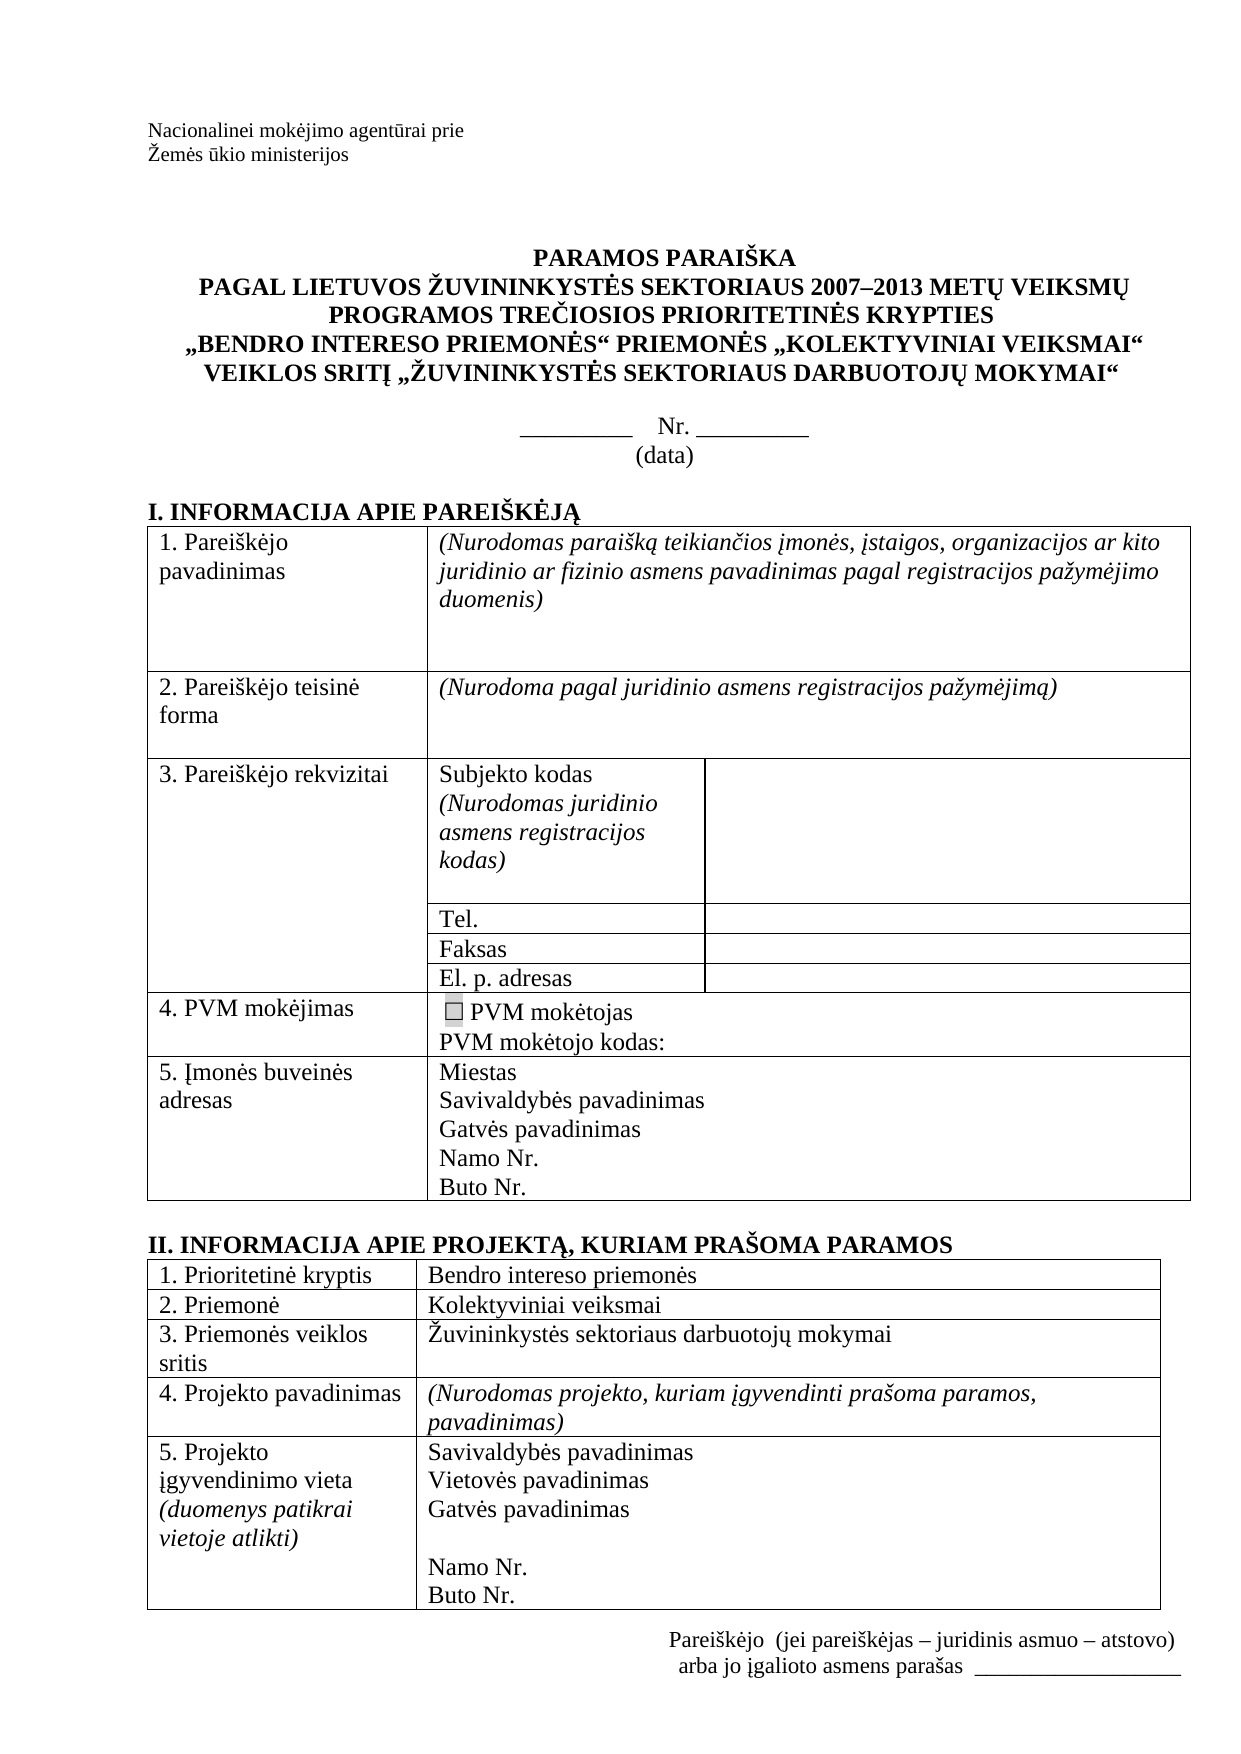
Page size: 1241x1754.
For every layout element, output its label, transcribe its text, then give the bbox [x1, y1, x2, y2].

table_cell Savivaldybės pavadinimas Vietovės pavadinimas Gatvės pavadinimas Namo Nr. Buto Nr. [417, 1437, 1160, 1609]
table_header (Nurodomas paraišką teikiančios įmonės, įstaigos, organizacijos ar kito juridinio ar fizinio asmens pavadinimas pagal registracijos pažymėjimo duomenis) [428, 527, 1190, 671]
table_cell [706, 904, 1190, 933]
table_cell Kolektyviniai veiksmai [417, 1290, 1160, 1318]
table_header 1. Pareiškėjo pavadinimas [148, 527, 427, 671]
table_cell □ PVM mokėtojas PVM mokėtojo kodas: [428, 993, 1190, 1056]
table_cell El. p. adresas [428, 964, 704, 992]
text _________ Nr. _________ [148, 411, 1181, 440]
text I. INFORMACIJA APIE PAREIŠKĖJĄ [148, 497, 1181, 526]
table_cell 4. Projekto pavadinimas [148, 1378, 416, 1436]
table_cell 5. Įmonės buveinės adresas [148, 1057, 427, 1200]
table_header 1. Prioritetinė kryptis [148, 1260, 416, 1289]
table_cell [706, 759, 1190, 903]
table_cell [706, 934, 1190, 962]
table_cell 3. Priemonės veiklos sritis [148, 1320, 416, 1377]
text (data) [148, 440, 1181, 468]
table_cell Žuvininkystės sektoriaus darbuotojų mokymai [417, 1320, 1160, 1377]
table_cell 4. PVM mokėjimas [148, 993, 427, 1056]
table_cell Tel. [428, 904, 704, 933]
table_cell 3. Pareiškėjo rekvizitai [148, 759, 427, 992]
table_cell [706, 964, 1190, 992]
text „BENDRO INTERESO PRIEMONĖS“ PRIEMONĖS „KOLEKTYVINIAI VEIKSMAI“ VEIKLOS SRITĮ „ŽUVININKYSTĖS SEKTORIAUS DARBUOTOJŲ MOKYMAI“ [148, 329, 1181, 387]
table_cell 2. Pareiškėjo teisinė forma [148, 672, 427, 758]
table_header Bendro intereso priemonės [417, 1260, 1160, 1289]
table_cell 2. Priemonė [148, 1290, 416, 1318]
text Nacionalinei mokėjimo agentūrai prie [148, 118, 1181, 142]
text PAGAL LIETUVOS ŽUVININKYSTĖS SEKTORIAUS 2007–2013 METŲ VEIKSMŲ PROGRAMOS TREČIOSIOS PRIORITETINĖS KRYPTIES [148, 272, 1181, 329]
table_cell Faksas [428, 934, 704, 962]
text Žemės ūkio ministerijos [148, 142, 1181, 166]
table_cell 5. Projekto įgyvendinimo vieta (duomenys patikrai vietoje atlikti) [148, 1437, 416, 1609]
table_cell Subjekto kodas (Nurodomas juridinio asmens registracijos kodas) [428, 759, 704, 903]
text II. INFORMACIJA APIE PROJEKTĄ, KURIAM PRAŠOMA PARAMOS [148, 1230, 1181, 1259]
table_cell (Nurodoma pagal juridinio asmens registracijos pažymėjimą) [428, 672, 1190, 758]
table_cell Miestas Savivaldybės pavadinimas Gatvės pavadinimas Namo Nr. Buto Nr. [428, 1057, 1190, 1200]
table_cell (Nurodomas projekto, kuriam įgyvendinti prašoma paramos, pavadinimas) [417, 1378, 1160, 1436]
text PARAMOS PARAIŠKA [148, 243, 1181, 272]
